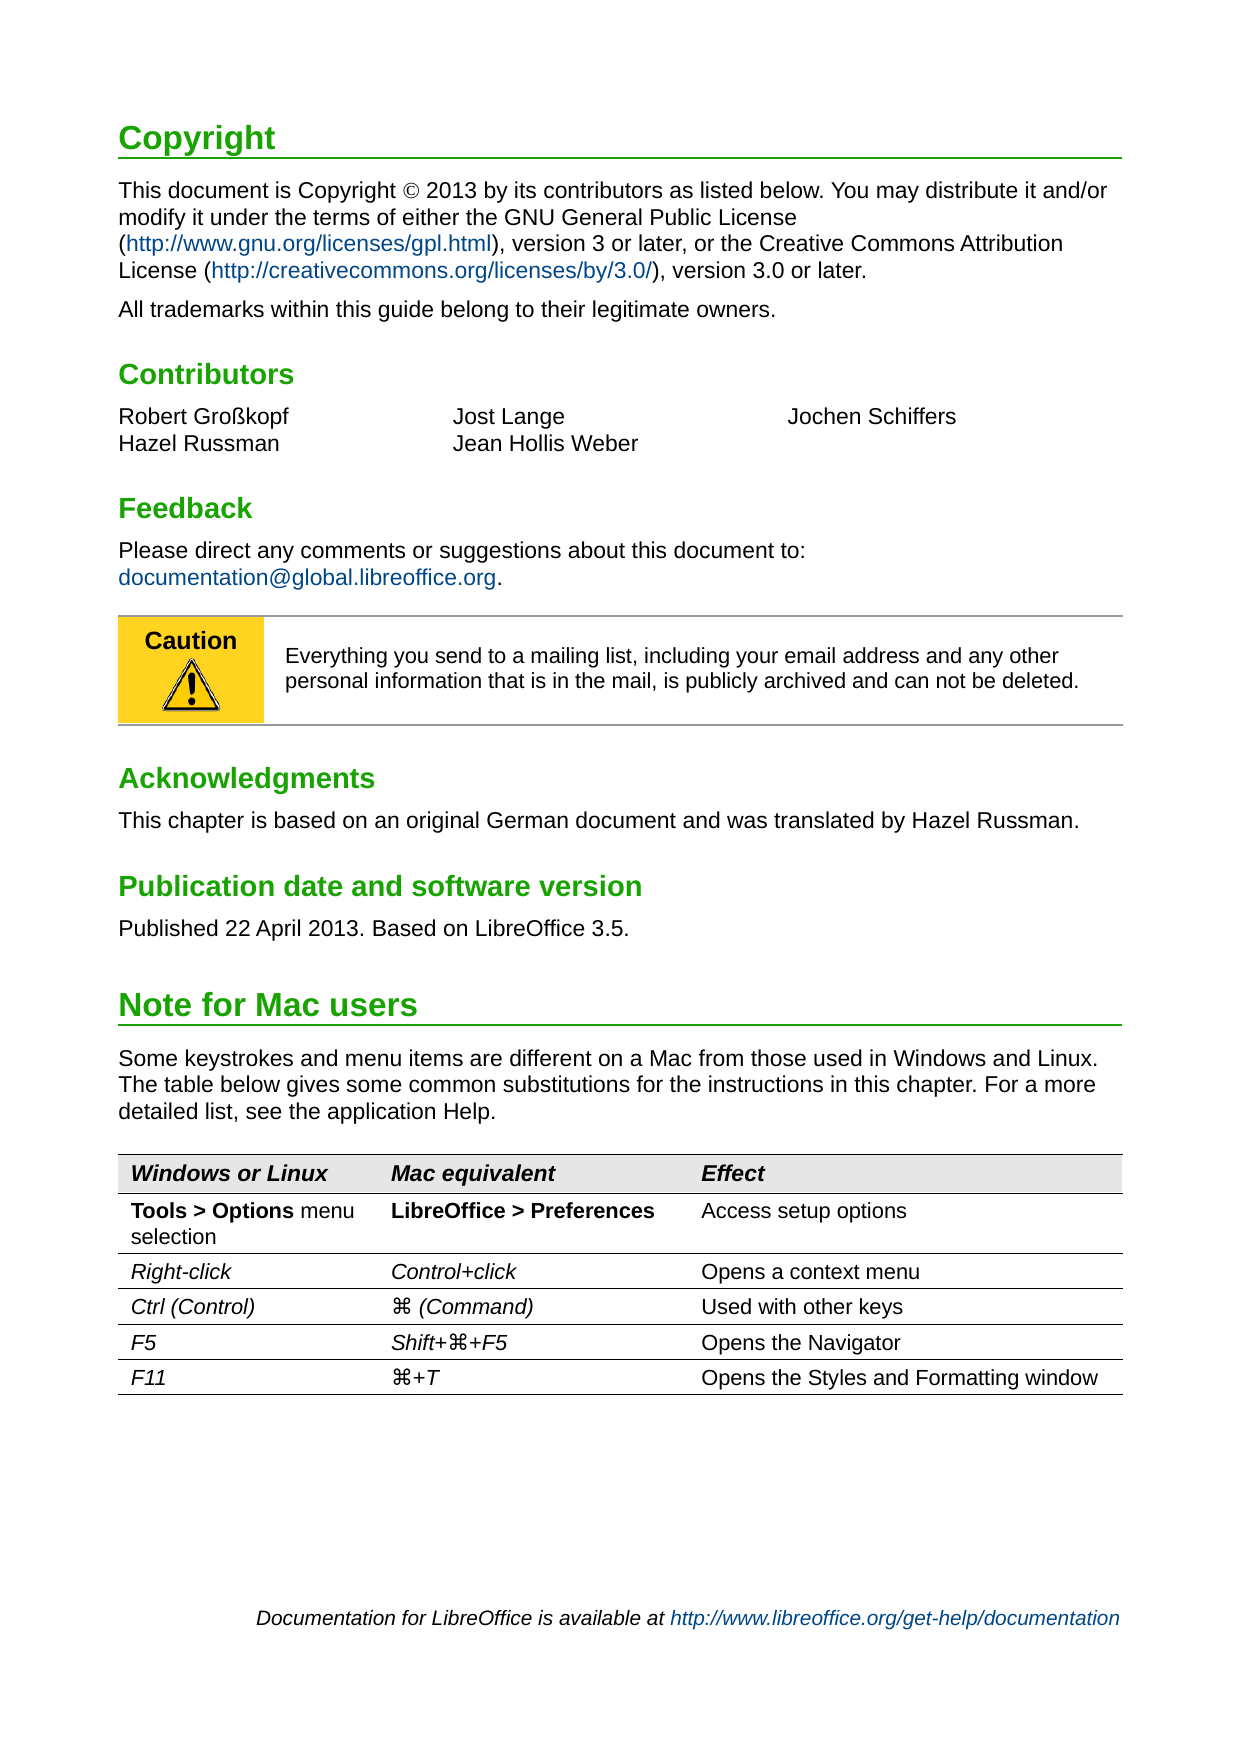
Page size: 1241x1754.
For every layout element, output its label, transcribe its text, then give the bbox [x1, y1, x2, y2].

table_cell LibreOffice > Preferences [378, 1194, 689, 1253]
table_header Robert Großkopf Hazel Russman [118, 403, 453, 468]
table_header Everything you send to a mailing list, including your email address and any other personal information that is in the mail, is publicly archived and can not be deleted. [264, 617, 1122, 723]
subtitle Copyright [118, 118, 1122, 157]
text Published 22 April 2013. Based on LibreOffice 3.5. [118, 915, 1122, 941]
subtitle Publication date and software version [118, 869, 1122, 902]
subtitle Note for Mac users [118, 986, 1122, 1024]
table_header Effect [689, 1155, 1122, 1192]
text Please direct any comments or suggestions about this document to: documentation@global.libreoffice.org. [118, 537, 1122, 590]
table_cell Control+click [378, 1254, 689, 1288]
table_cell z+T [378, 1360, 689, 1394]
subtitle Acknowledgments [118, 761, 1122, 794]
table_cell Shift+z+F5 [378, 1325, 689, 1359]
subtitle Feedback [118, 492, 1122, 525]
table_cell z (Command) [378, 1289, 689, 1323]
table_header Mac equivalent [378, 1155, 689, 1192]
table_cell Ctrl (Control) [118, 1289, 378, 1323]
table_cell Opens the Styles and Formatting window [689, 1360, 1122, 1394]
subtitle Contributors [118, 357, 1122, 391]
text All trademarks within this guide belong to their legitimate owners. [118, 296, 1122, 322]
table_cell F5 [118, 1325, 378, 1359]
table_cell Used with other keys [689, 1289, 1122, 1323]
table_header Jochen Schiffers [788, 403, 1122, 468]
picture [158, 655, 224, 715]
table_cell Tools > Options menu selection [118, 1194, 378, 1253]
table_header Windows or Linux [118, 1155, 378, 1192]
table_header Jost Lange Jean Hollis Weber [453, 403, 787, 468]
table_cell Opens a context menu [689, 1254, 1122, 1288]
table_header Caution [118, 617, 264, 723]
table_cell Right-click [118, 1254, 378, 1288]
table_cell Opens the Navigator [689, 1325, 1122, 1359]
text This chapter is based on an original German document and was translated by Hazel Russman. [118, 807, 1122, 833]
table_cell F11 [118, 1360, 378, 1394]
table_cell Access setup options [689, 1194, 1122, 1253]
text This document is Copyright © 2013 by its contributors as listed below. You may distribute it and/or modify it under the terms of either the GNU General Public License (http://www.gnu.org/licenses/gpl.html), version 3 or later, or the Creative Commons Attribution License (http://creativecommons.org/licenses/by/3.0/), version 3.0 or later. [118, 177, 1122, 283]
text Some keystrokes and menu items are different on a Mac from those used in Windows and Linux. The table below gives some common substitutions for the instructions in this chapter. For a more detailed list, see the application Help. [118, 1045, 1122, 1124]
